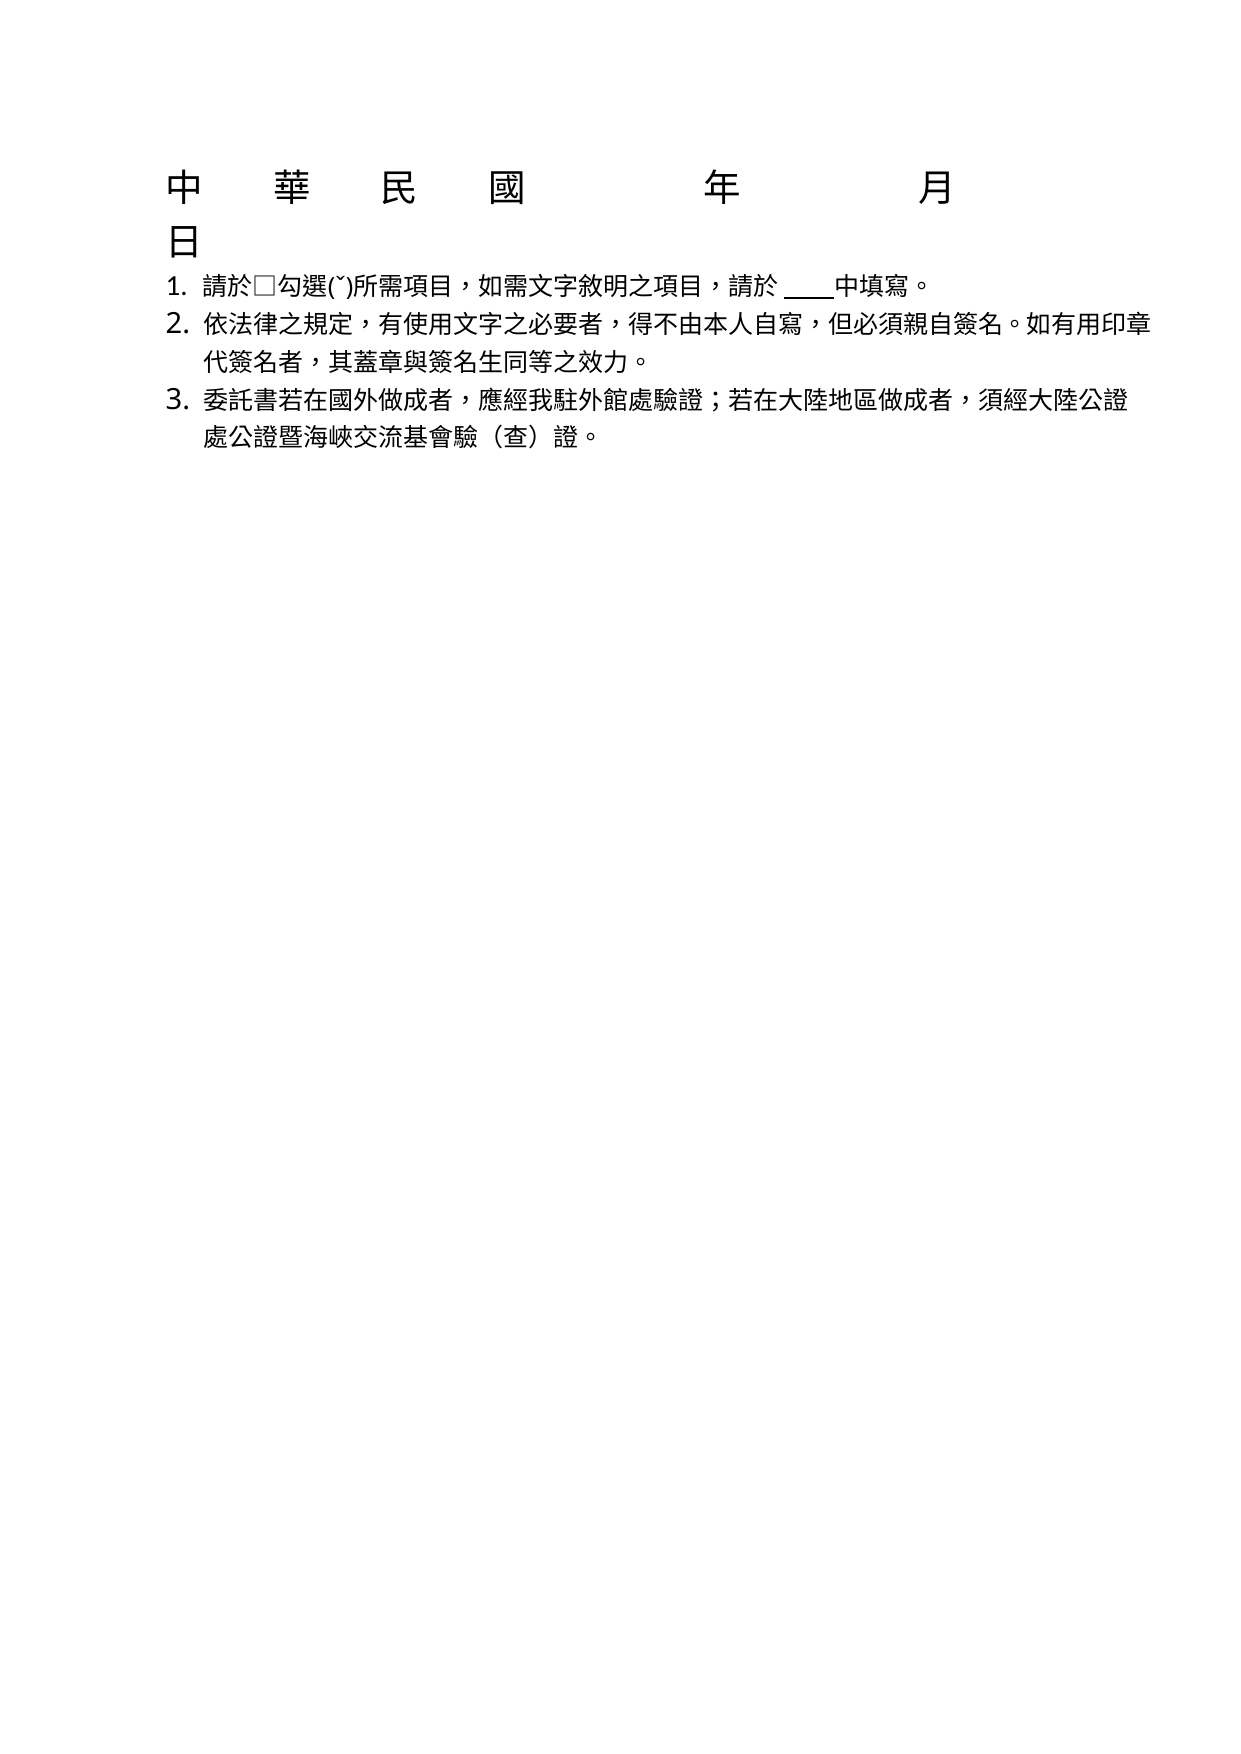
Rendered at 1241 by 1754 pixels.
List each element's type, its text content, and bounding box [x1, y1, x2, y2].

text 中 華 民 國 年 月 日 [165, 157, 1155, 266]
list 依法律之規定，有使用文字之必要者，得不由本人自寫，但必須親自簽名。如有用印章代簽名者，其蓋章與簽名生同等之效力。 [165, 302, 1152, 378]
list 委託書若在國外做成者，應經我駐外館處驗證；若在大陸地區做成者，須經大陸公證處公證暨海峽交流基會驗（查）證。 [165, 378, 1152, 454]
list 請於□勾選(ˇ)所需項目，如需文字敘明之項目，請於 中填寫。 [165, 266, 1152, 302]
